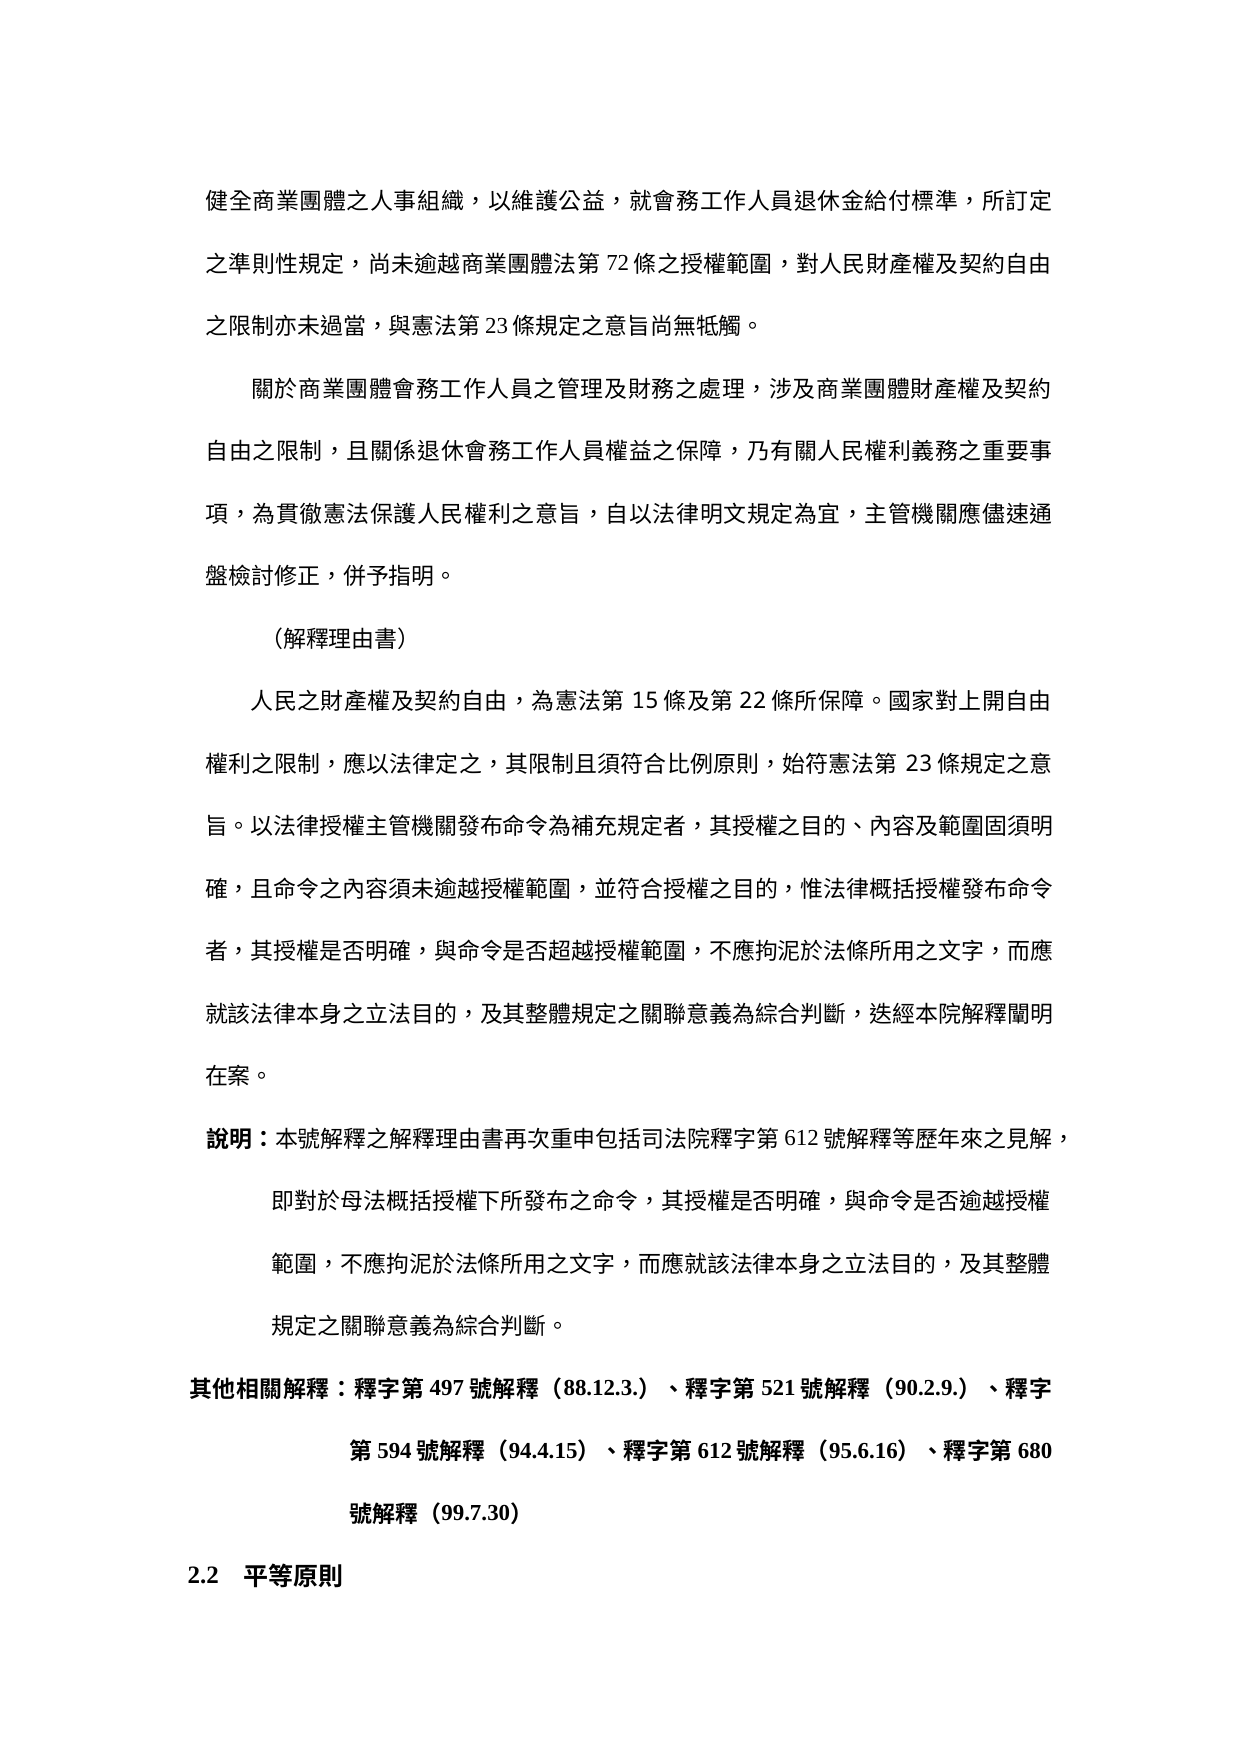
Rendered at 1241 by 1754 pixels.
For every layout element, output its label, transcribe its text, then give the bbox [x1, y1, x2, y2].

text 關於商業團體會務工作人員之管理及財務之處理，涉及商業團體財產權及契約自由之限制，且關係退休會務工作人員權益之保障，乃有關人民權利義務之重要事項，為貫徹憲法保護人民權利之意旨，自以法律明文規定為宜，主管機關應儘速通盤檢討修正，併予指明。 [205, 346, 1053, 596]
text （解釋理由書） [226, 596, 1053, 658]
text 健全商業團體之人事組織，以維護公益，就會務工作人員退休金給付標準，所訂定之準則性規定，尚未逾越商業團體法第72條之授權範圍，對人民財產權及契約自由之限制亦未過當，與憲法第23條規定之意旨尚無牴觸。 [205, 158, 1053, 346]
text 人民之財產權及契約自由，為憲法第15條及第22條所保障。國家對上開自由權利之限制，應以法律定之，其限制且須符合比例原則，始符憲法第23條規定之意旨。以法律授權主管機關發布命令為補充規定者，其授權之目的、內容及範圍固須明確，且命令之內容須未逾越授權範圍，並符合授權之目的，惟法律概括授權發布命令者，其授權是否明確，與命令是否超越授權範圍，不應拘泥於法條所用之文字，而應就該法律本身之立法目的，及其整體規定之關聯意義為綜合判斷，迭經本院解釋闡明在案。 [205, 658, 1053, 1096]
text 2.2 平等原則 [187, 1533, 1053, 1596]
text 其他相關解釋：釋字第497號解釋（88.12.3.）、釋字第521號解釋（90.2.9.）、釋字第594號解釋（94.4.15）、釋字第612號解釋（95.6.16）、釋字第680號解釋（99.7.30） [189, 1346, 1053, 1533]
text 說明：本號解釋之解釋理由書再次重申包括司法院釋字第612號解釋等歷年來之見解，即對於母法概括授權下所發布之命令，其授權是否明確，與命令是否逾越授權範圍，不應拘泥於法條所用之文字，而應就該法律本身之立法目的，及其整體規定之關聯意義為綜合判斷。 [206, 1096, 1053, 1346]
